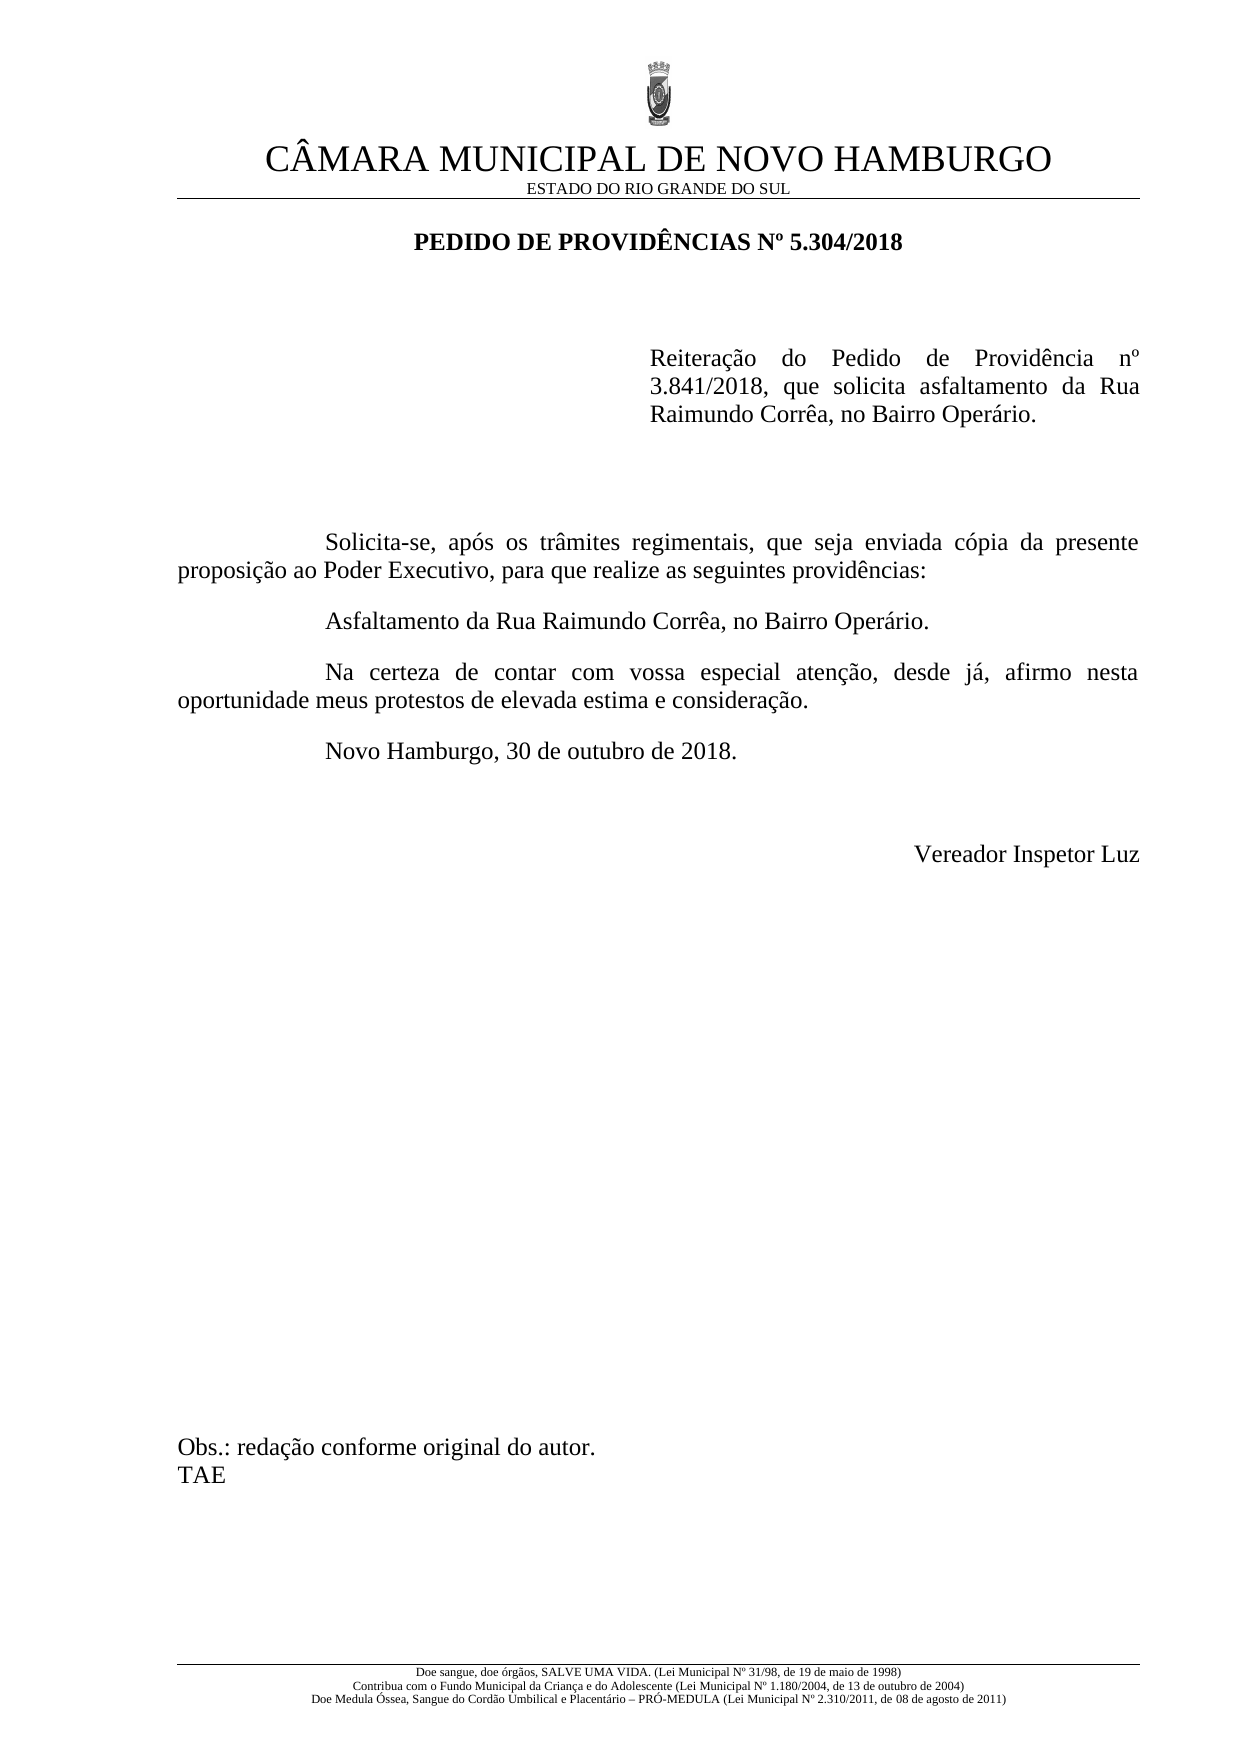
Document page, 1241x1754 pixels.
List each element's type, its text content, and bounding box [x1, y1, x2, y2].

text Solicita-se, após os trâmites regimentais, que seja enviada cópia da presente proposição ao Poder Executivo, para que realize as seguintes providências: [177, 528, 1140, 583]
text Na certeza de contar com vossa especial atenção, desde já, afirmo nesta oportunidade meus protestos de elevada estima e consideração. [177, 658, 1140, 714]
text PEDIDO DE PROVIDÊNCIAS Nº 5.304/2018 [177, 228, 1140, 256]
text Asfaltamento da Rua Raimundo Corrêa, no Bairro Operário. [177, 607, 1140, 635]
text Vereador Inspetor Luz [177, 840, 1140, 867]
text Obs.: redação conforme original do autor. [177, 1433, 1140, 1461]
text TAE [177, 1461, 1140, 1489]
text Reiteração do Pedido de Providência nº 3.841/2018, que solicita asfaltamento da Rua Raimundo Corrêa, no Bairro Operário. [649, 344, 1140, 428]
text Novo Hamburgo, 30 de outubro de 2018. [177, 737, 1140, 765]
